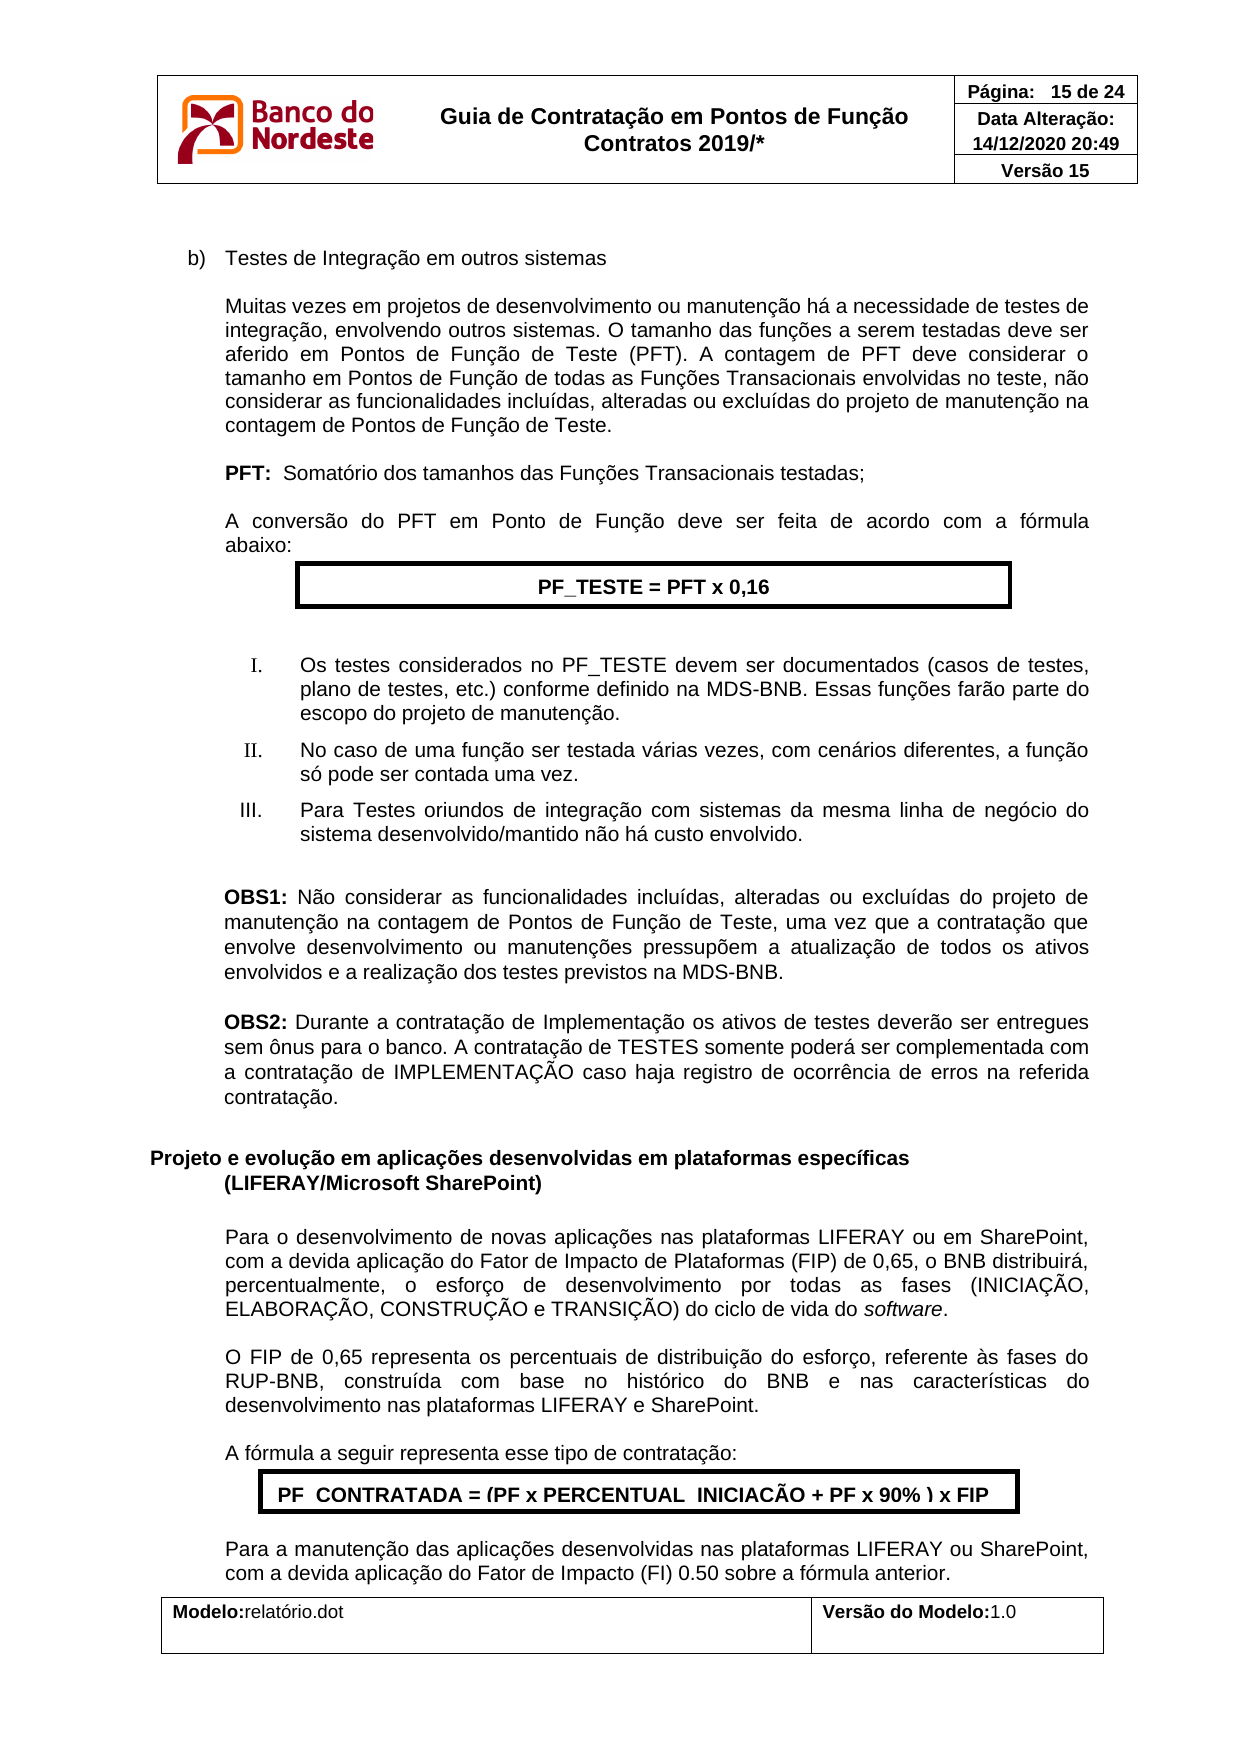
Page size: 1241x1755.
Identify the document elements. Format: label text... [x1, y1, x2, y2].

subtitle Projeto e evolução em aplicações desenvolvidas em plataformas específicas (LIFERAY/Microsoft SharePoint) [150, 1145, 1090, 1195]
text PFT: Somatório dos tamanhos das Funções Transacionais testadas; [225, 461, 1090, 485]
text O FIP de 0,65 representa os percentuais de distribuição do esforço, referente às fases do RUP-BNB, construída com base no histórico do BNB e nas características do desenvolvimento nas plataformas LIFERAY e SharePoint. [225, 1345, 1090, 1417]
text Muitas vezes em projetos de desenvolvimento ou manutenção há a necessidade de testes de integração, envolvendo outros sistemas. O tamanho das funções a serem testadas deve ser aferido em Pontos de Função de Teste (PFT). A contagem de PFT deve considerar o tamanho em Pontos de Função de todas as Funções Transacionais envolvidas no teste, não considerar as funcionalidades incluídas, alteradas ou excluídas do projeto de manutenção na contagem de Pontos de Função de Teste. [225, 293, 1090, 437]
list No caso de uma função ser testada várias vezes, com cenários diferentes, a função só pode ser contada uma vez. [262, 737, 1090, 786]
text A fórmula a seguir representa esse tipo de contratação: [225, 1441, 1090, 1465]
text OBS1: Não considerar as funcionalidades incluídas, alteradas ou excluídas do projeto de manutenção na contagem de Pontos de Função de Teste, uma vez que a contratação que envolve desenvolvimento ou manutenções pressupõem a atualização de todos os ativos envolvidos e a realização dos testes previstos na MDS-BNB. [224, 883, 1090, 983]
text PF_CONTRATADA = (PF x PERCENTUAL_INICIAÇÃO + PF x 90% ) x FIP [277, 1482, 1000, 1502]
text PF_TESTE = PFT x 0,16 [314, 573, 993, 596]
text Para o desenvolvimento de novas aplicações nas plataformas LIFERAY ou em SharePoint, com a devida aplicação do Fator de Impacto de Plataformas (FIP) de 0,65, o BNB distribuirá, percentualmente, o esforço de desenvolvimento por todas as fases (INICIAÇÃO, ELABORAÇÃO, CONSTRUÇÃO e TRANSIÇÃO) do ciclo de vida do software. [225, 1225, 1090, 1321]
list Para Testes oriundos de integração com sistemas da mesma linha de negócio do sistema desenvolvido/mantido não há custo envolvido. [262, 798, 1090, 846]
text Para a manutenção das aplicações desenvolvidas nas plataformas LIFERAY ou SharePoint, com a devida aplicação do Fator de Impacto (FI) 0.50 sobre a fórmula anterior. [225, 1537, 1090, 1585]
list Testes de Integração em outros sistemas [187, 246, 1090, 269]
text A conversão do PFT em Ponto de Função deve ser feita de acordo com a fórmula abaixo: [225, 509, 1090, 557]
text OBS2: Durante a contratação de Implementação os ativos de testes deverão ser entregues sem ônus para o banco. A contratação de TESTES somente poderá ser complementada com a contratação de IMPLEMENTAÇÃO caso haja registro de ocorrência de erros na referida contratação. [224, 1008, 1090, 1108]
list Os testes considerados no PF_TESTE devem ser documentados (casos de testes, plano de testes, etc.) conforme definido na MDS-BNB. Essas funções farão parte do escopo do projeto de manutenção. [262, 653, 1090, 725]
